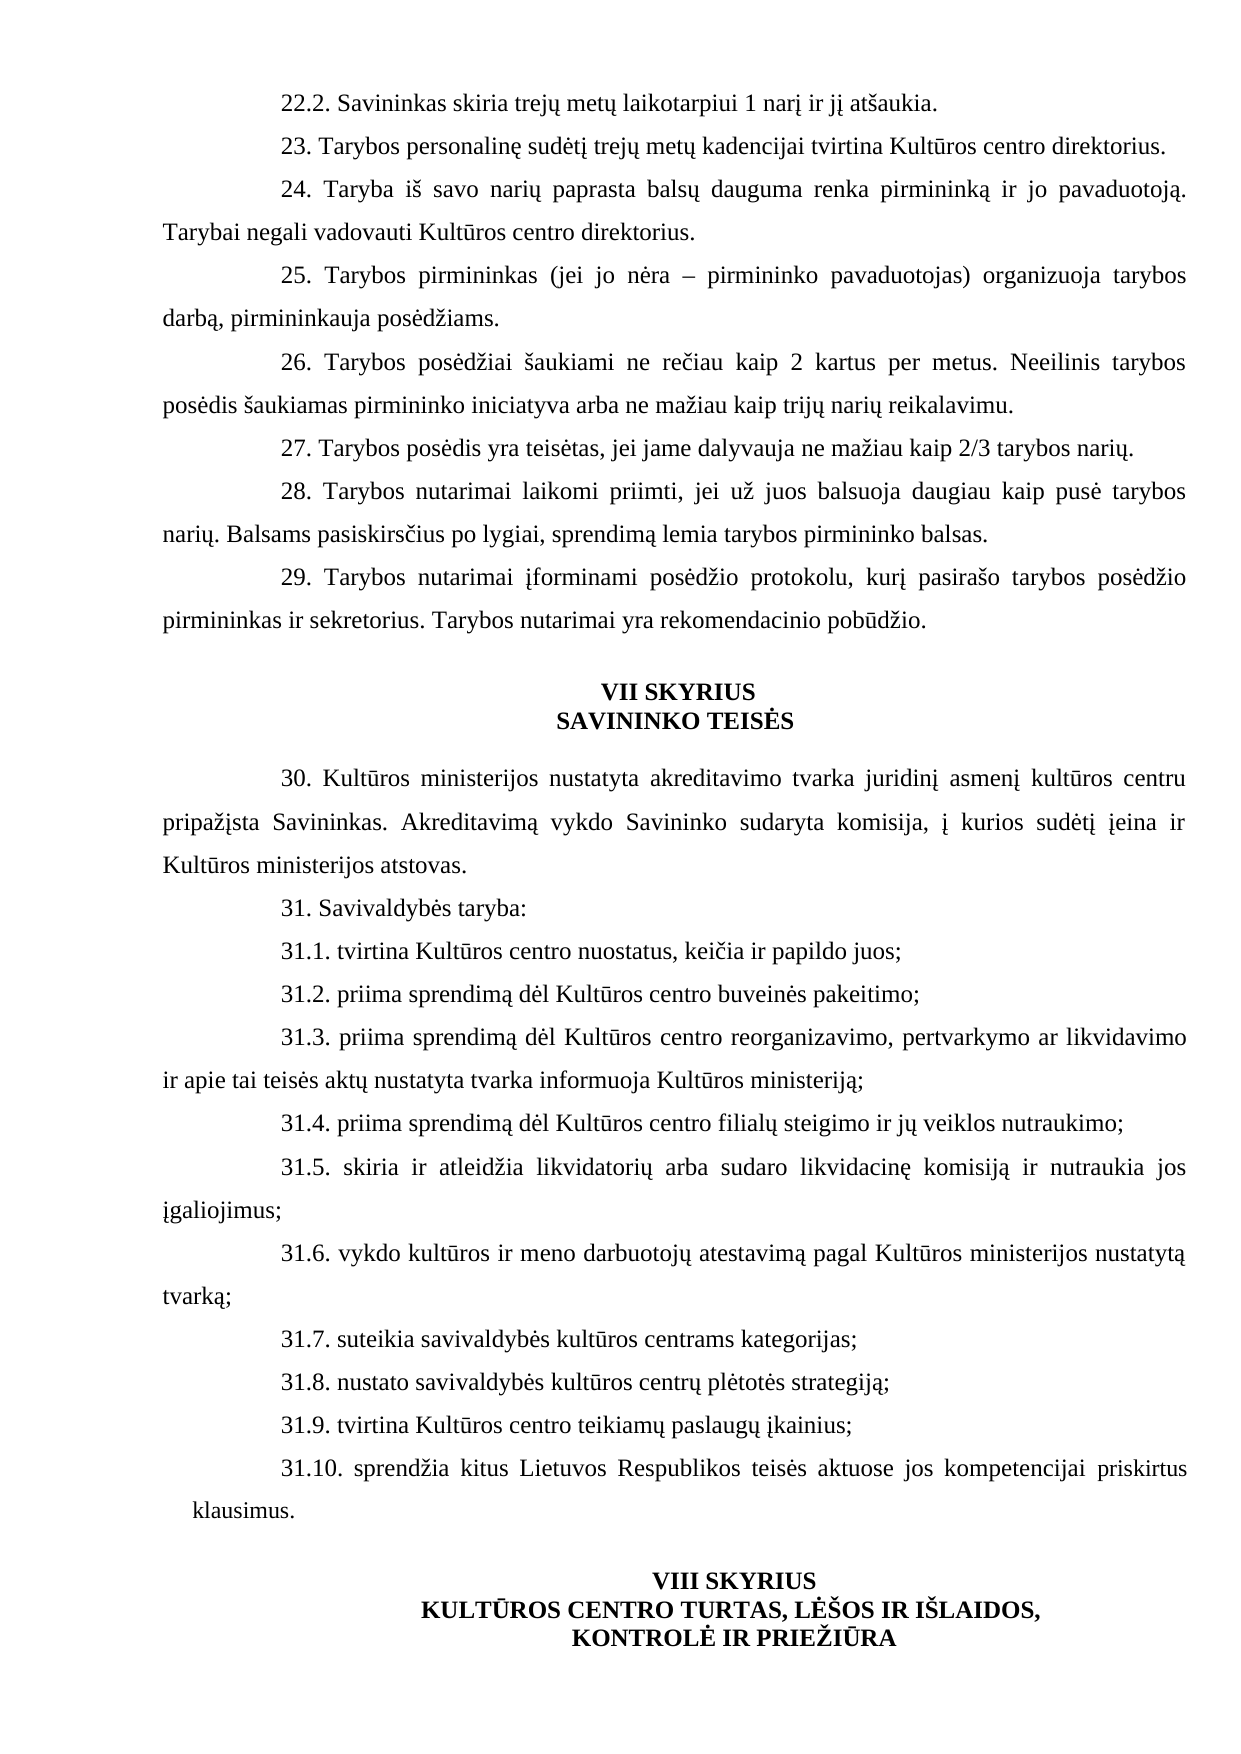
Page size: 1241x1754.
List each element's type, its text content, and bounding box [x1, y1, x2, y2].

text 31.5. skiria ir atleidžia likvidatorių arba sudaro likvidacinę komisiją ir nutraukia jos įgaliojimus; [162, 1152, 1187, 1223]
text 31.10. sprendžia kitus Lietuvos Respublikos teisės aktuose jos kompetencijai priskirtus klausimus. [192, 1453, 1187, 1523]
text 31.2. priima sprendimą dėl Kultūros centro buveinės pakeitimo; [162, 979, 1187, 1008]
text SAVININKO TEISĖS [162, 706, 1187, 735]
text 23. Tarybos personalinę sudėtį trejų metų kadencijai tvirtina Kultūros centro direktorius. [162, 131, 1187, 160]
text KONTROLĖ IR PRIEŽIŪRA [162, 1623, 1187, 1652]
text 31.9. tvirtina Kultūros centro teikiamų paslaugų įkainius; [162, 1410, 1187, 1439]
text 30. Kultūros ministerijos nustatyta akreditavimo tvarka juridinį asmenį kultūros centru pripažįsta Savininkas. Akreditavimą vykdo Savininko sudaryta komisija, į kurios sudėtį įeina ir Kultūros ministerijos atstovas. [162, 763, 1187, 878]
text 31.6. vykdo kultūros ir meno darbuotojų atestavimą pagal Kultūros ministerijos nustatytą tvarką; [162, 1238, 1187, 1310]
text 27. Tarybos posėdis yra teisėtas, jei jame dalyvauja ne mažiau kaip 2/3 tarybos narių. [162, 433, 1187, 462]
text 22.2. Savininkas skiria trejų metų laikotarpiui 1 narį ir jį atšaukia. [162, 88, 1187, 117]
text 31.8. nustato savivaldybės kultūros centrų plėtotės strategiją; [162, 1367, 1187, 1396]
text 24. Taryba iš savo narių paprasta balsų dauguma renka pirmininką ir jo pavaduotoją. Tarybai negali vadovauti Kultūros centro direktorius. [162, 174, 1187, 246]
text 29. Tarybos nutarimai įforminami posėdžio protokolu, kurį pasirašo tarybos posėdžio pirmininkas ir sekretorius. Tarybos nutarimai yra rekomendacinio pobūdžio. [162, 562, 1187, 634]
text KULTŪROS CENTRO TURTAS, LĖŠOS IR IŠLAIDOS, [162, 1595, 1187, 1623]
text VII SKYRIUS [162, 677, 1187, 706]
text 31.3. priima sprendimą dėl Kultūros centro reorganizavimo, pertvarkymo ar likvidavimo ir apie tai teisės aktų nustatyta tvarka informuoja Kultūros ministeriją; [162, 1022, 1187, 1094]
text 31.7. suteikia savivaldybės kultūros centrams kategorijas; [162, 1324, 1187, 1353]
text 31. Savivaldybės taryba: [162, 893, 1187, 922]
text 28. Tarybos nutarimai laikomi priimti, jei už juos balsuoja daugiau kaip pusė tarybos narių. Balsams pasiskirsčius po lygiai, sprendimą lemia tarybos pirmininko balsas. [162, 476, 1187, 548]
text 25. Tarybos pirmininkas (jei jo nėra – pirmininko pavaduotojas) organizuoja tarybos darbą, pirmininkauja posėdžiams. [162, 260, 1187, 332]
text 31.1. tvirtina Kultūros centro nuostatus, keičia ir papildo juos; [162, 936, 1187, 965]
text VIII SKYRIUS [162, 1566, 1187, 1595]
text 31.4. priima sprendimą dėl Kultūros centro filialų steigimo ir jų veiklos nutraukimo; [162, 1108, 1187, 1137]
text 26. Tarybos posėdžiai šaukiami ne rečiau kaip 2 kartus per metus. Neeilinis tarybos posėdis šaukiamas pirmininko iniciatyva arba ne mažiau kaip trijų narių reikalavimu. [162, 347, 1187, 418]
